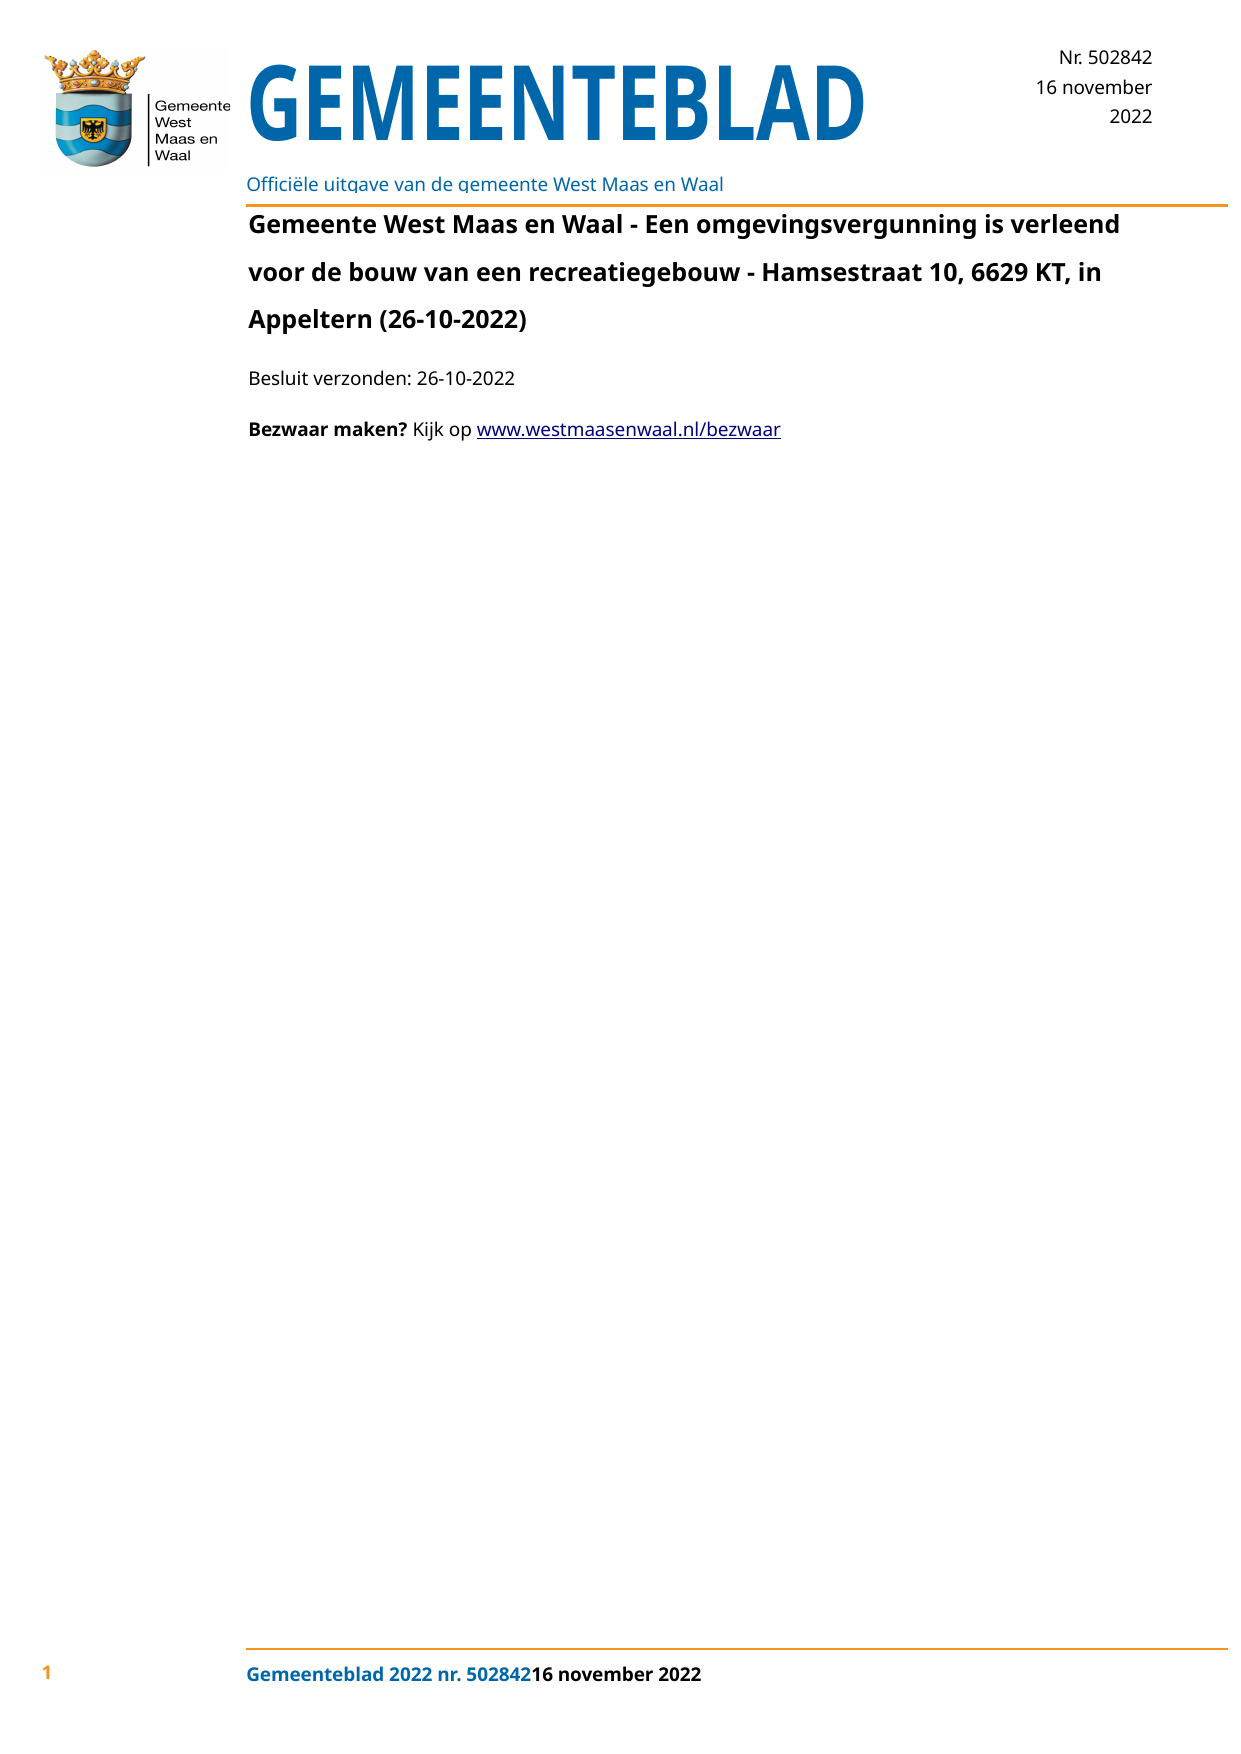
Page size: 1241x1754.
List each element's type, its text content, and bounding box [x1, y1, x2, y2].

text Bezwaar maken? Kijk op www.westmaasenwaal.nl/bezwaar [248, 416, 1152, 442]
text Besluit verzonden: 26-10-2022 [248, 366, 1152, 391]
picture [41, 47, 231, 172]
text Gemeente West Maas en Waal - Een omgevingsvergunning is verleend voor de bouw van een recreatiegebouw - Hamsestraat 10, 6629 KT, in Appeltern (26-10-2022) [248, 207, 1152, 336]
